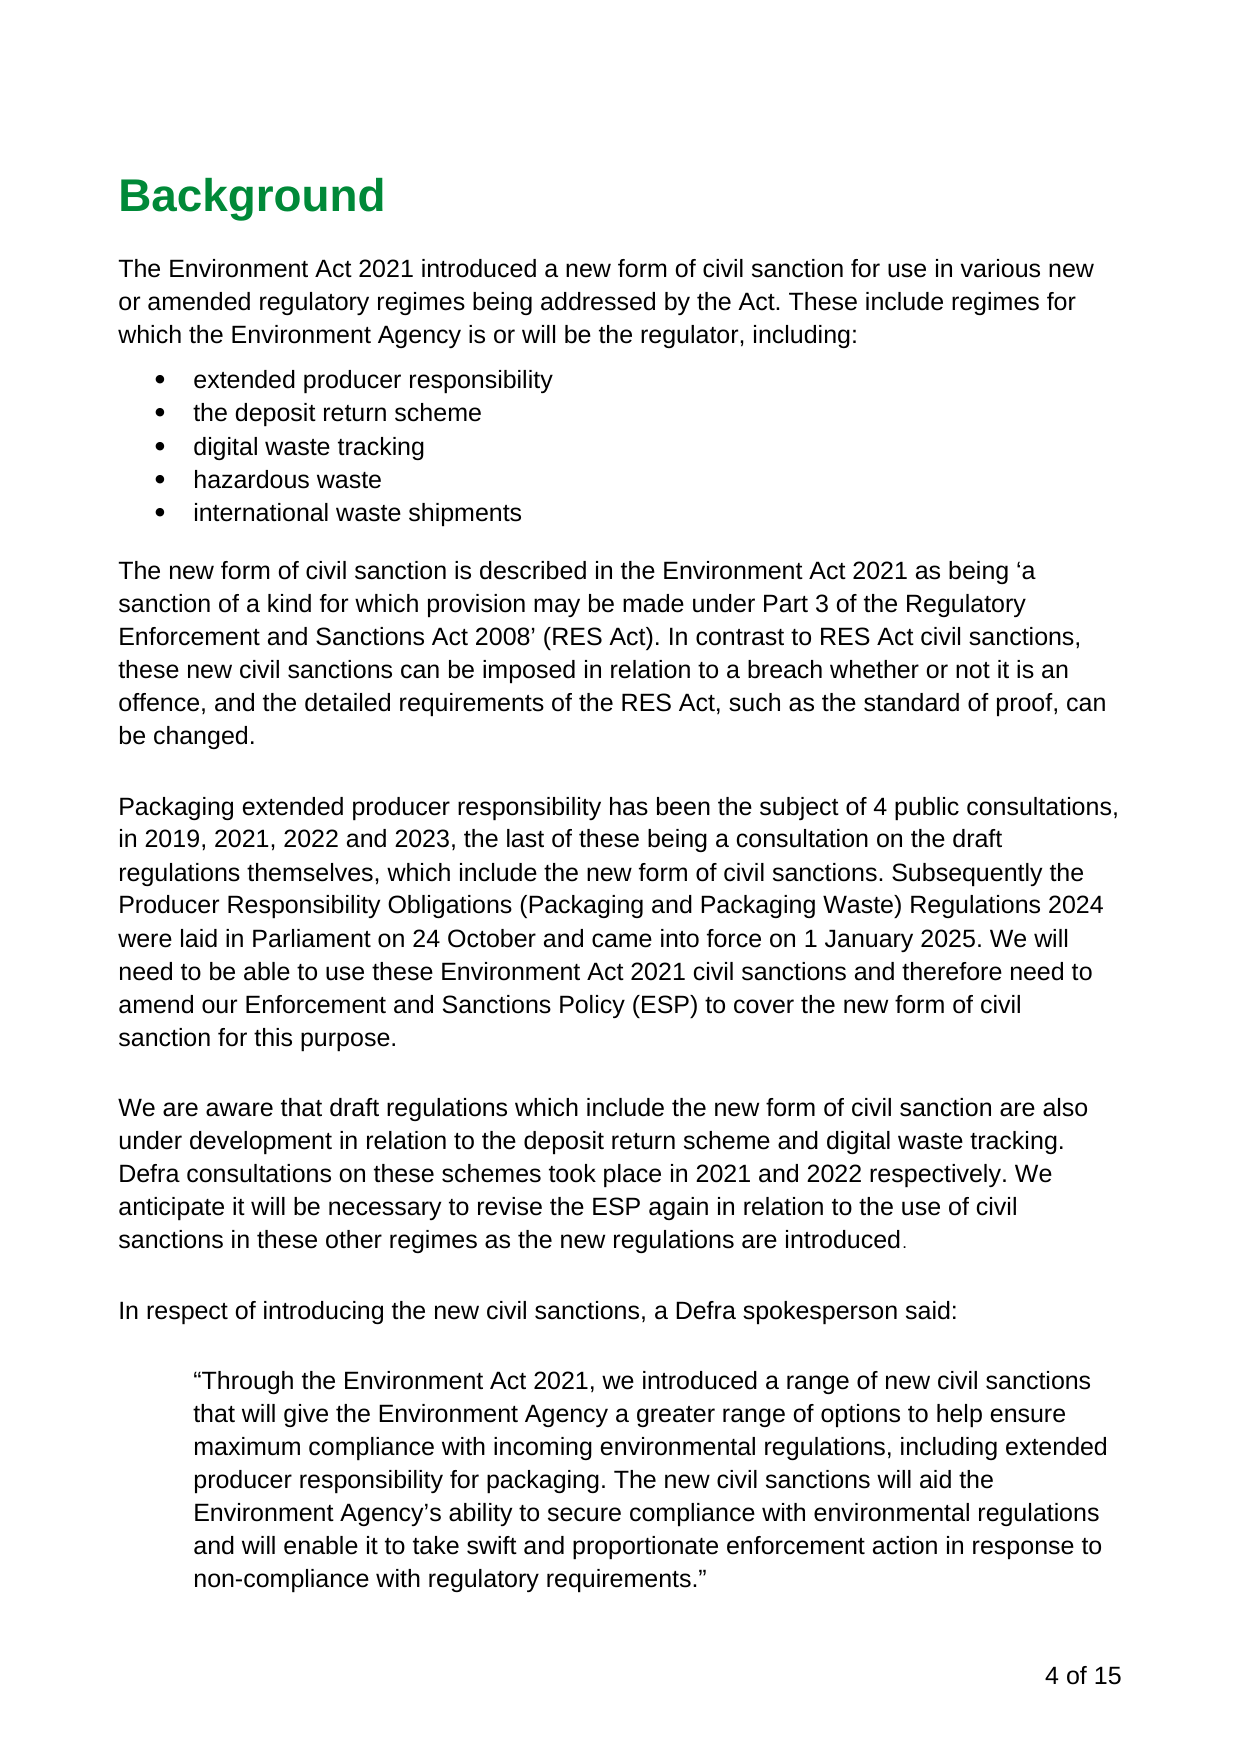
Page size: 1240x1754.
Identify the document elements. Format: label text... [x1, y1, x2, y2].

subtitle Background [118, 168, 1121, 221]
list international waste shipments [156, 498, 1121, 527]
text The Environment Act 2021 introduced a new form of civil sanction for use in various new or amended regulatory regimes being addressed by the Act. These include regimes for which the Environment Agency is or will be the regulator, including: [118, 254, 1121, 348]
text Packaging extended producer responsibility has been the subject of 4 public consultations, in 2019, 2021, 2022 and 2023, the last of these being a consultation on the draft regulations themselves, which include the new form of civil sanctions. Subsequently the Producer Responsibility Obligations (Packaging and Packaging Waste) Regulations 2024 were laid in Parliament on 24 October and came into force on 1 January 2025. We will need to be able to use these Environment Act 2021 civil sanctions and therefore need to amend our Enforcement and Sanctions Policy (ESP) to cover the new form of civil sanction for this purpose. [118, 791, 1121, 1051]
list extended producer responsibility [156, 365, 1121, 394]
list the deposit return scheme [156, 398, 1121, 427]
list digital waste tracking [156, 431, 1121, 460]
text The new form of civil sanction is described in the Environment Act 2021 as being ‘a sanction of a kind for which provision may be made under Part 3 of the Regulatory Enforcement and Sanctions Act 2008’ (RES Act). In contrast to RES Act civil sanctions, these new civil sanctions can be imposed in relation to a breach whether or not it is an offence, and the detailed requirements of the RES Act, such as the standard of proof, can be changed. [118, 556, 1121, 750]
text We are aware that draft regulations which include the new form of civil sanction are also under development in relation to the deposit return scheme and digital waste tracking. Defra consultations on these schemes took place in 2021 and 2022 respectively. We anticipate it will be necessary to revise the ESP again in relation to the use of civil sanctions in these other regimes as the new regulations are introduced. [118, 1093, 1121, 1254]
list hazardous waste [156, 464, 1121, 493]
text In respect of introducing the new civil sanctions, a Defra spokesperson said: [118, 1296, 1121, 1324]
text “Through the Environment Act 2021, we introduced a range of new civil sanctions that will give the Environment Agency a greater range of options to help ensure maximum compliance with incoming environmental regulations, including extended producer responsibility for packaging. The new civil sanctions will aid the Environment Agency’s ability to secure compliance with environmental regulations and will enable it to take swift and proportionate enforcement action in response to non-compliance with regulatory requirements.” [193, 1366, 1121, 1593]
